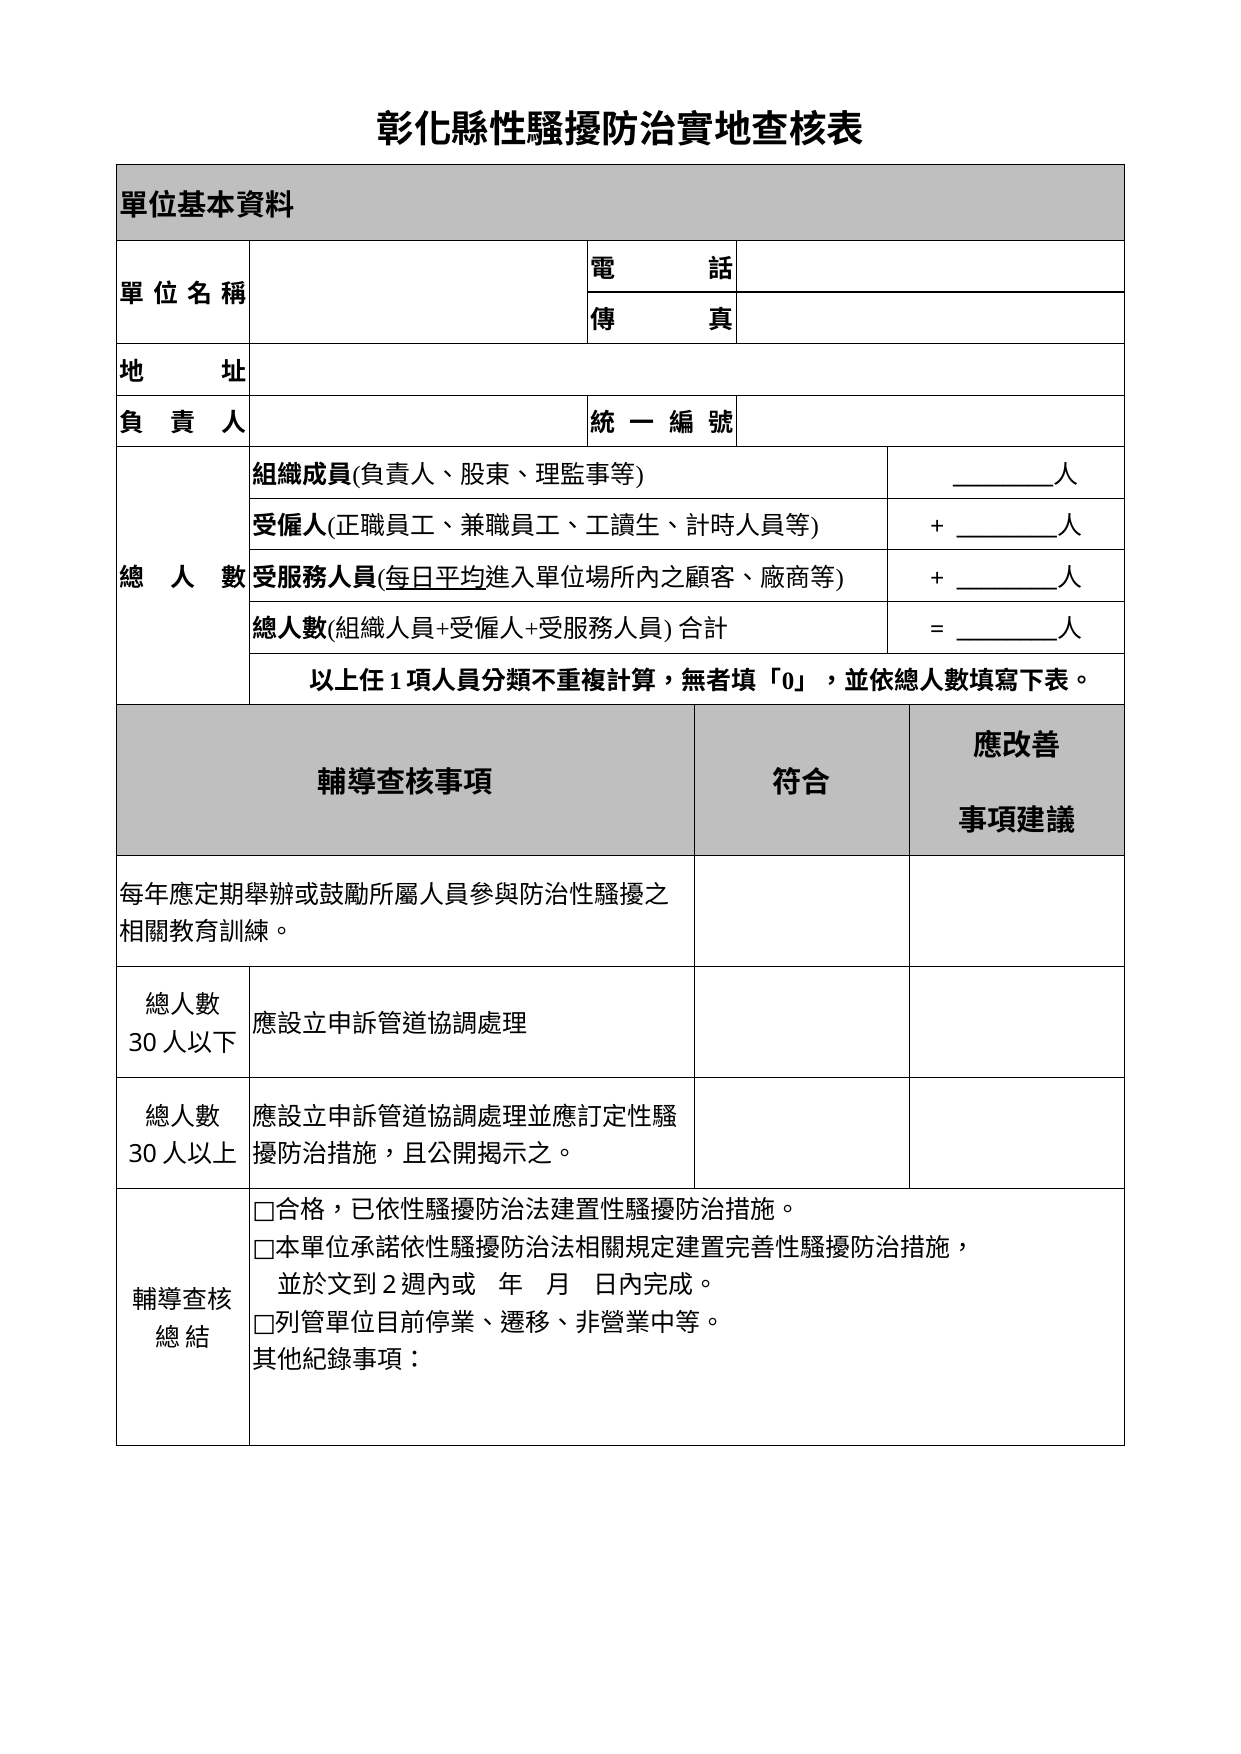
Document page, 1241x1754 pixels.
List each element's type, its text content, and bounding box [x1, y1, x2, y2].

table_cell 符合 [695, 705, 909, 855]
table_cell 輔導查核 總 結 [117, 1189, 249, 1444]
table_cell 輔導查核事項 [117, 705, 694, 855]
table_header 單位基本資料 [117, 165, 1124, 240]
table_cell 地址 [117, 344, 249, 394]
table_cell 應設立申訴管道協調處理並應訂定性騷擾防治措施，且公開揭示之。 [250, 1078, 694, 1188]
table_cell + ________人 [888, 499, 1124, 549]
table_cell [737, 241, 1124, 291]
table_cell □合格，已依性騷擾防治法建置性騷擾防治措施。 □本單位承諾依性騷擾防治法相關規定建置完善性騷擾防治措施， 並於文到2週內或 年 月 日內完成。 □列管單位目前停業、遷移、非營業中等。 其他紀錄事項： [250, 1189, 1124, 1444]
table_cell 總人數 [117, 447, 249, 704]
table_cell [250, 241, 587, 343]
table_cell 總人數 30人以上 [117, 1078, 249, 1188]
table_cell [737, 396, 1124, 446]
table_cell = ________人 [888, 602, 1124, 652]
table_cell 傳真 [588, 293, 736, 343]
table_cell [695, 856, 909, 966]
text 彰化縣性騷擾防治實地查核表 [118, 89, 1122, 164]
table_cell 組織成員(負責人、股東、理監事等) [250, 447, 887, 498]
table_cell 應設立申訴管道協調處理 [250, 967, 694, 1077]
table_cell 單位名稱 [117, 241, 249, 343]
table_cell [910, 967, 1124, 1077]
table_cell [910, 1078, 1124, 1188]
table_cell [250, 344, 1124, 394]
table_cell [737, 293, 1124, 343]
table_cell [910, 856, 1124, 966]
table_cell 負責人 [117, 396, 249, 446]
table_cell + ________人 [888, 550, 1124, 601]
table_cell ________人 [888, 447, 1124, 498]
table_cell [695, 967, 909, 1077]
table_cell 以上任1項人員分類不重複計算，無者填「0」，並依總人數填寫下表。 [250, 654, 1124, 704]
table_cell 每年應定期舉辦或鼓勵所屬人員參與防治性騷擾之相關教育訓練。 [117, 856, 694, 966]
table_cell 電話 [588, 241, 736, 291]
table_cell 總人數 30人以下 [117, 967, 249, 1077]
table_cell [695, 1078, 909, 1188]
table_cell 受服務人員(每日平均進入單位場所內之顧客、廠商等) [250, 550, 887, 601]
table_cell 總人數(組織人員+受僱人+受服務人員) 合計 [250, 602, 887, 652]
table_cell [250, 396, 587, 446]
table_cell 應改善 事項建議 [910, 705, 1124, 855]
table_cell 受僱人(正職員工、兼職員工、工讀生、計時人員等) [250, 499, 887, 549]
table_cell 統一編號 [588, 396, 736, 446]
